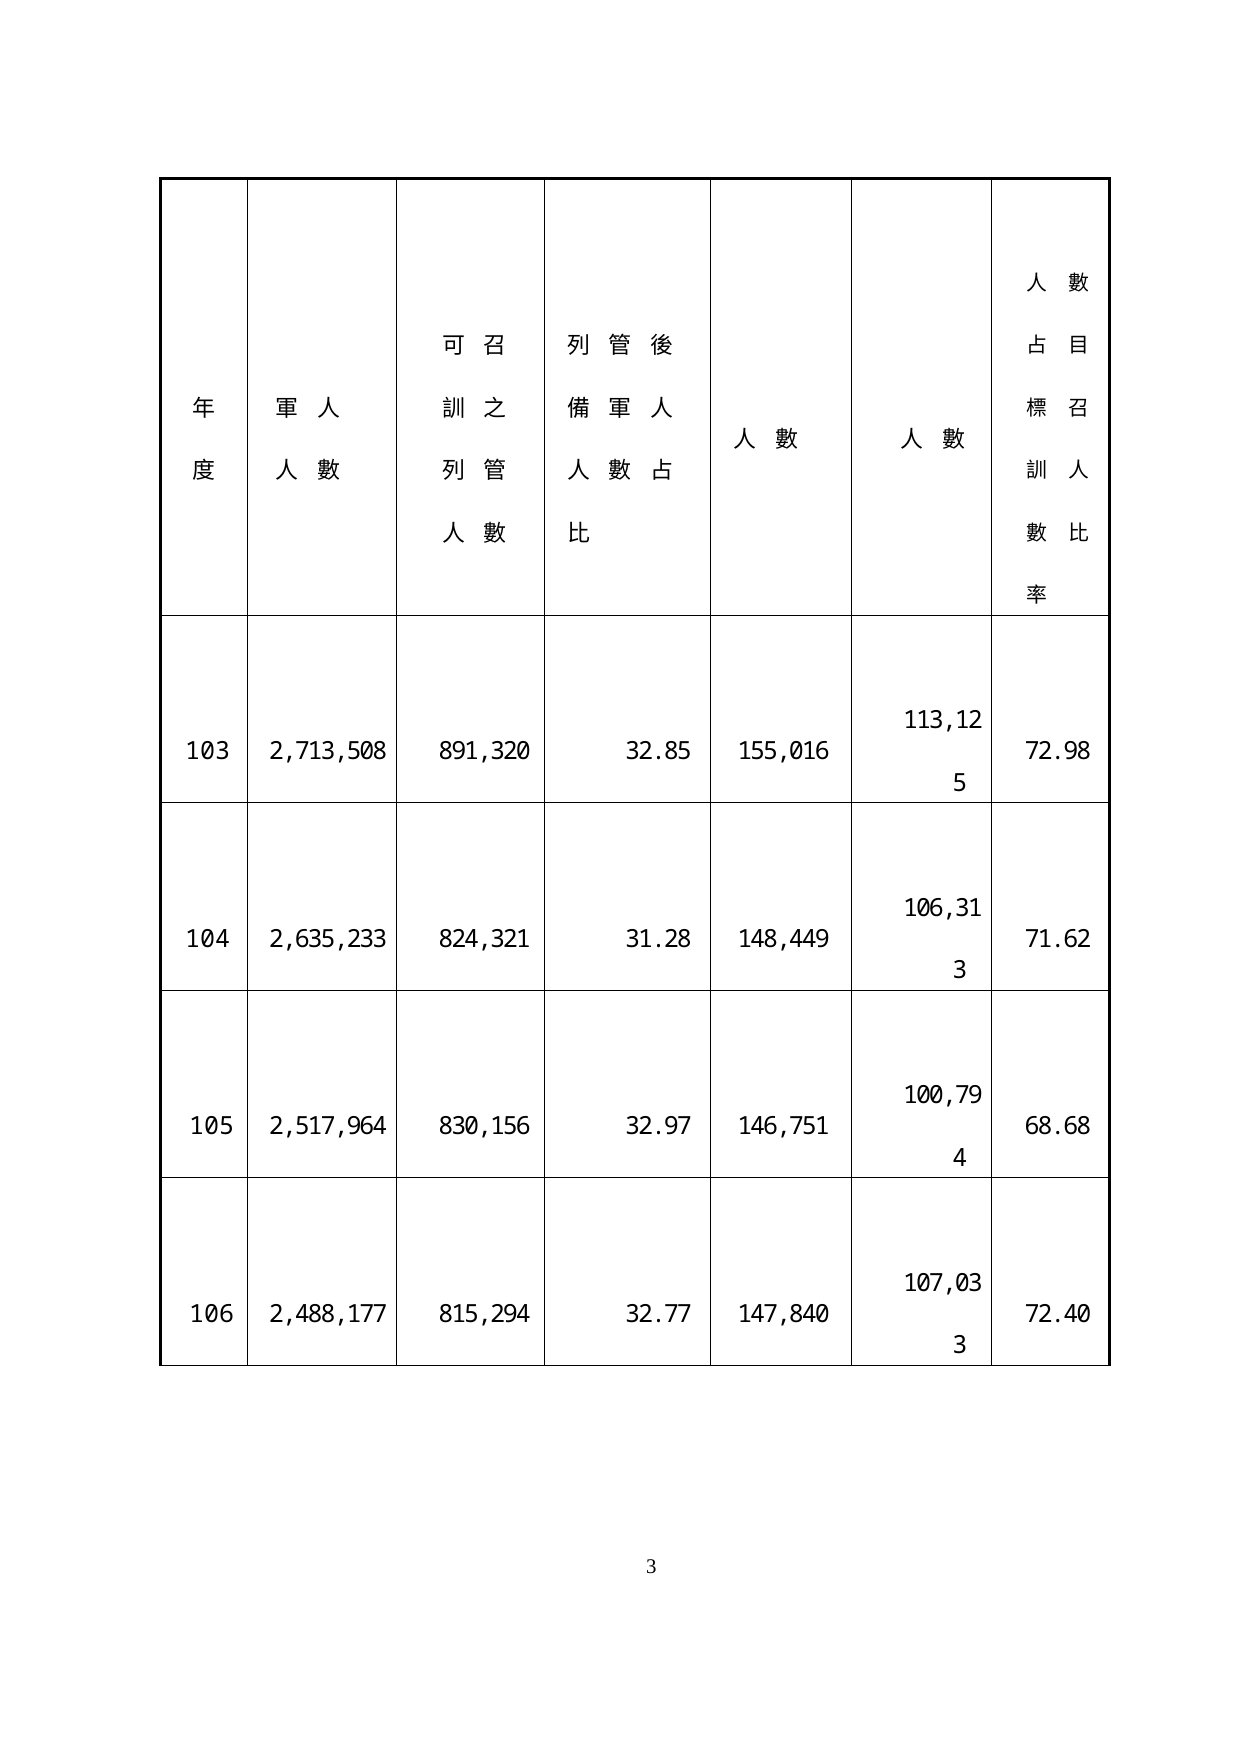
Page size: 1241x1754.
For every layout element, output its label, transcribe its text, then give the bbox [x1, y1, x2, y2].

table_cell 146,751 [711, 991, 851, 1177]
table_header 人數占目標召訓人數比率 [992, 180, 1108, 615]
table_cell 155,016 [711, 616, 851, 802]
table_cell 72.98 [992, 616, 1108, 802]
table_cell 105 [162, 991, 247, 1177]
table_header 人數 [852, 180, 991, 615]
table_cell 32.77 [545, 1178, 710, 1365]
table_cell 71.62 [992, 803, 1108, 990]
table_header 列管後備軍人人數占比 [545, 180, 710, 615]
table_cell 2,517,964 [248, 991, 396, 1177]
table_cell 31.28 [545, 803, 710, 990]
table_cell 147,840 [711, 1178, 851, 1365]
table_cell 32.85 [545, 616, 710, 802]
table_header 軍人人數 [248, 180, 396, 615]
table_header 年度 [162, 180, 247, 615]
table_cell 148,449 [711, 803, 851, 990]
table_cell 100,794 [852, 991, 991, 1177]
table_cell 113,125 [852, 616, 991, 802]
table_cell 830,156 [397, 991, 544, 1177]
table_cell 107,033 [852, 1178, 991, 1365]
table_cell 891,320 [397, 616, 544, 802]
table_cell 103 [162, 616, 247, 802]
table_cell 2,713,508 [248, 616, 396, 802]
table_cell 824,321 [397, 803, 544, 990]
table_cell 104 [162, 803, 247, 990]
table_cell 106 [162, 1178, 247, 1365]
table_cell 32.97 [545, 991, 710, 1177]
table_cell 2,635,233 [248, 803, 396, 990]
table_cell 815,294 [397, 1178, 544, 1365]
table_header 人數 [711, 180, 851, 615]
table_cell 2,488,177 [248, 1178, 396, 1365]
table_cell 106,313 [852, 803, 991, 990]
table_cell 72.40 [992, 1178, 1108, 1365]
table_cell 68.68 [992, 991, 1108, 1177]
table_header 可召訓之列管人數 [397, 180, 544, 615]
